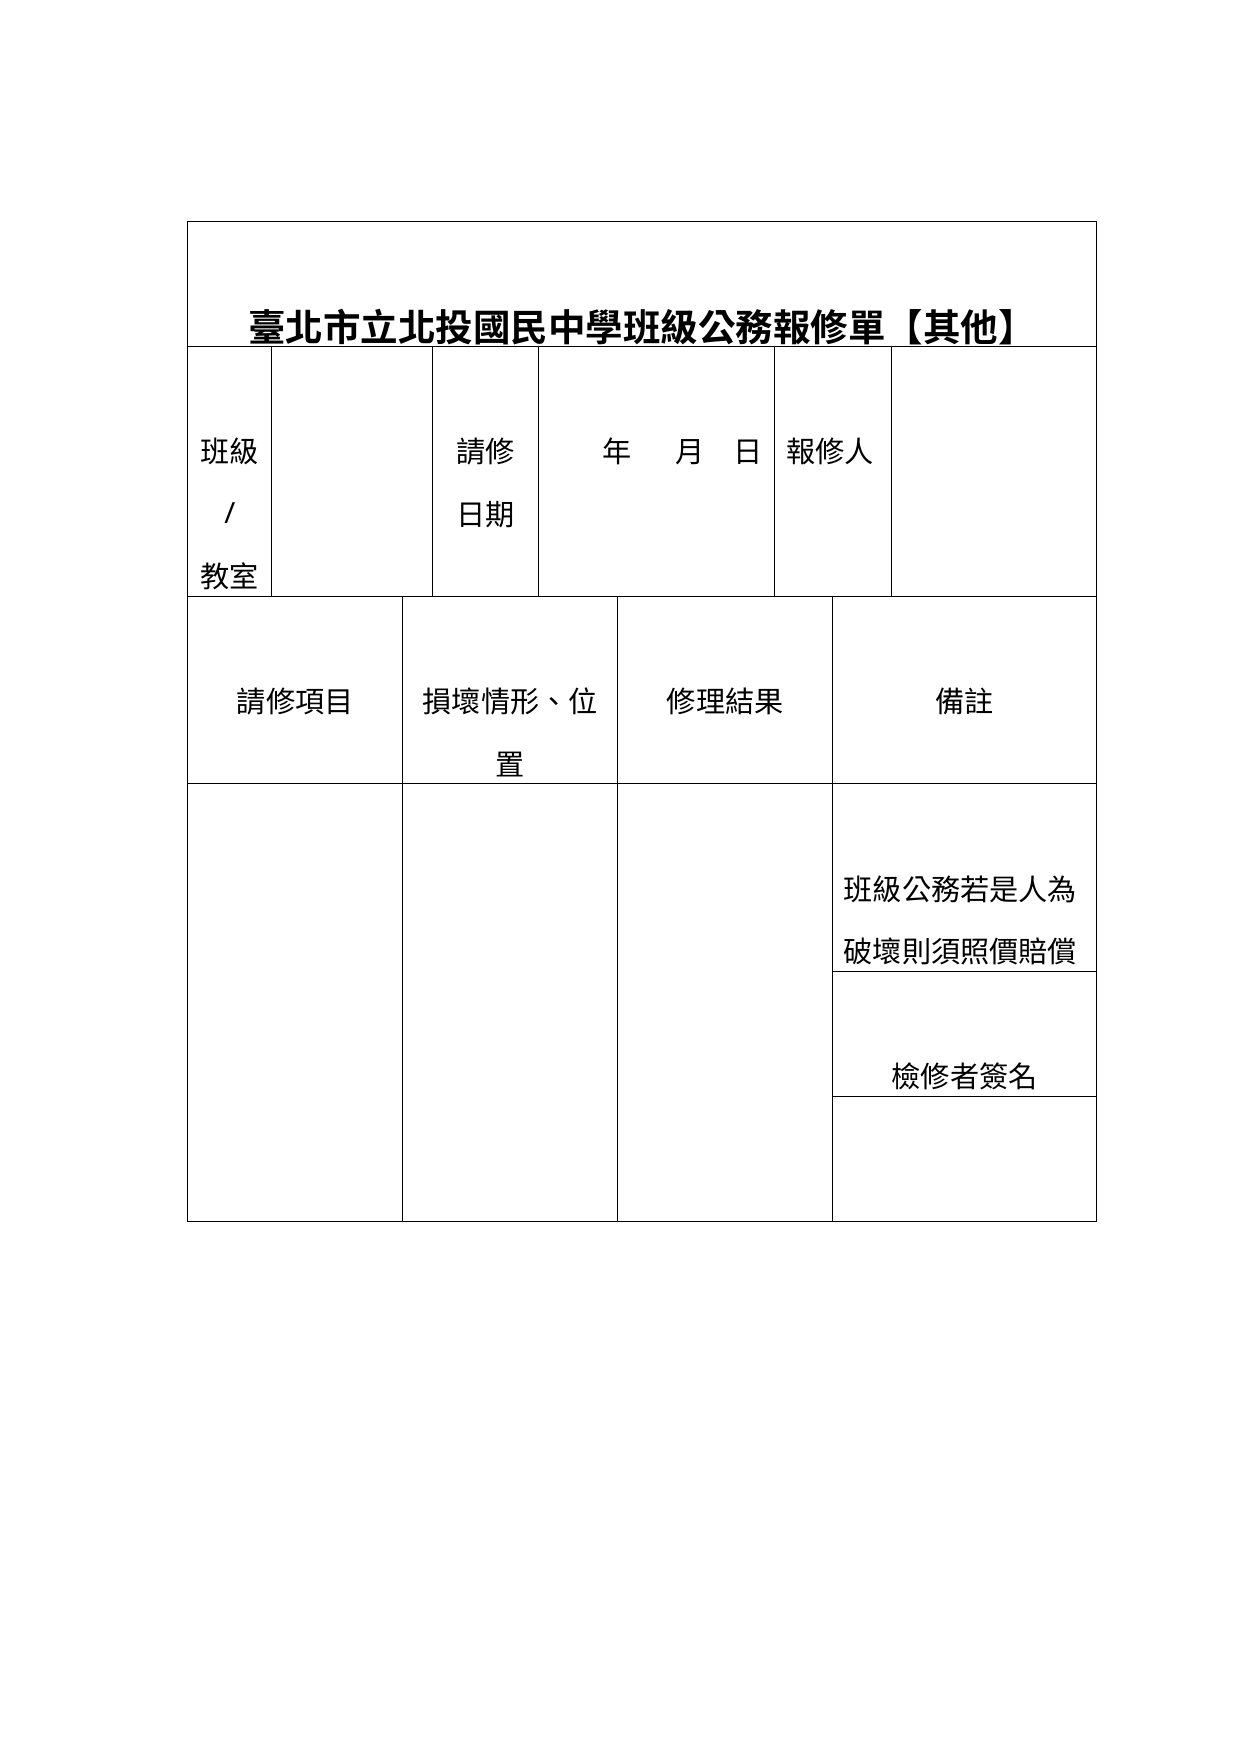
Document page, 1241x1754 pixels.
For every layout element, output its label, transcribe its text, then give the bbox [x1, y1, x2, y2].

table_cell 報修人 [775, 347, 891, 596]
table_cell 請修項目 [188, 597, 402, 783]
table_cell [892, 347, 1096, 596]
table_cell [272, 347, 432, 596]
table_cell 修理結果 [618, 597, 832, 783]
table_cell [833, 1097, 1096, 1221]
table_cell 請修 日期 [433, 347, 538, 596]
table_cell 備註 [833, 597, 1096, 783]
table_cell [618, 784, 832, 1221]
table_cell [188, 784, 402, 1221]
table_header 臺北市立北投國民中學班級公務報修單【其他】 [188, 222, 1096, 346]
table_cell 年 月 日 [539, 347, 774, 596]
table_cell 檢修者簽名 [833, 972, 1096, 1096]
table_cell 班級公務若是人為破壞則須照價賠償 [833, 784, 1096, 971]
table_cell 損壞情形、位置 [403, 597, 617, 783]
table_cell 班級/ 教室 [188, 347, 271, 596]
table_cell [403, 784, 617, 1221]
